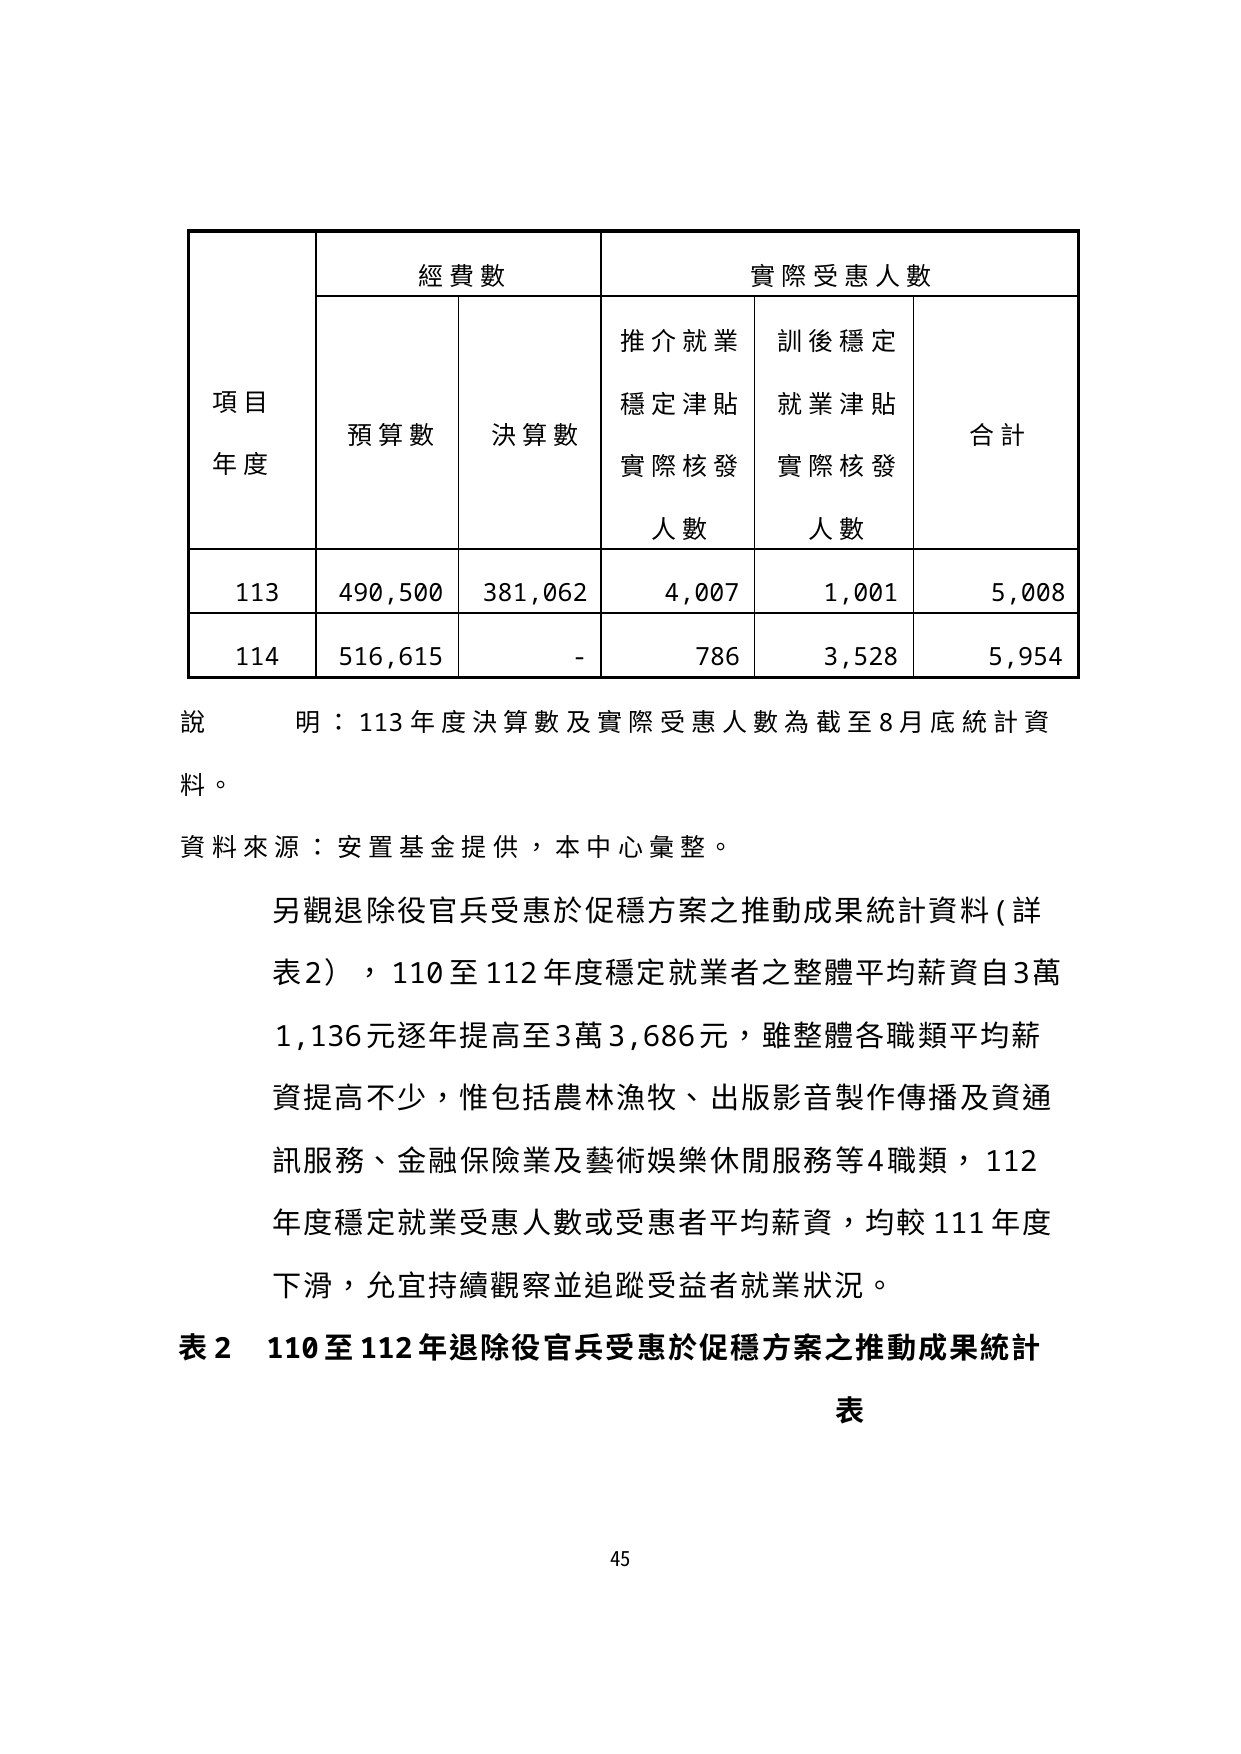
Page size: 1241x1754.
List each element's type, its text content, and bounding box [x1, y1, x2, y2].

table_cell 預算數 [317, 297, 458, 548]
table_cell 490,500 [317, 550, 458, 612]
table_cell 786 [602, 614, 754, 676]
table_header 實際受惠人數 [602, 233, 1077, 295]
table_cell 114 [190, 614, 315, 676]
table_cell - [459, 614, 600, 676]
text 資料來源：安置基金提供，本中心彙整。 [177, 804, 1063, 867]
table_cell 5,954 [914, 614, 1077, 676]
text 表2 110至112年退除役官兵受惠於促穩方案之推動成果統計表 [177, 1304, 1063, 1429]
table_cell 113 [190, 550, 315, 612]
table_cell 4,007 [602, 550, 754, 612]
text 說 明：113年度決算數及實際受惠人數為截至8月底統計資料。 [177, 679, 1063, 804]
table_cell 合計 [914, 297, 1077, 548]
table_cell 決算數 [459, 297, 600, 548]
text 另觀退除役官兵受惠於促穩方案之推動成果統計資料(詳表2），110至112年度穩定就業者之整體平均薪資自3萬1,136元逐年提高至3萬3,686元，雖整體各職類平均薪資提高不少，惟包括農林漁牧、出版影音製作傳播及資通訊服務、金融保險業及藝術娛樂休閒服務等4職類，112年度穩定就業受惠人數或受惠者平均薪資，均較111年度下滑，允宜持續觀察並追蹤受益者就業狀況。 [266, 867, 1063, 1304]
table_cell 1,001 [755, 550, 913, 612]
table_header 項目 年度 [190, 233, 315, 548]
table_cell 5,008 [914, 550, 1077, 612]
table_cell 訓後穩定就業津貼實際核發人數 [755, 297, 913, 548]
table_header 經費數 [317, 233, 600, 295]
table_cell 516,615 [317, 614, 458, 676]
table_cell 推介就業穩定津貼實際核發人數 [602, 297, 754, 548]
table_cell 381,062 [459, 550, 600, 612]
table_cell 3,528 [755, 614, 913, 676]
